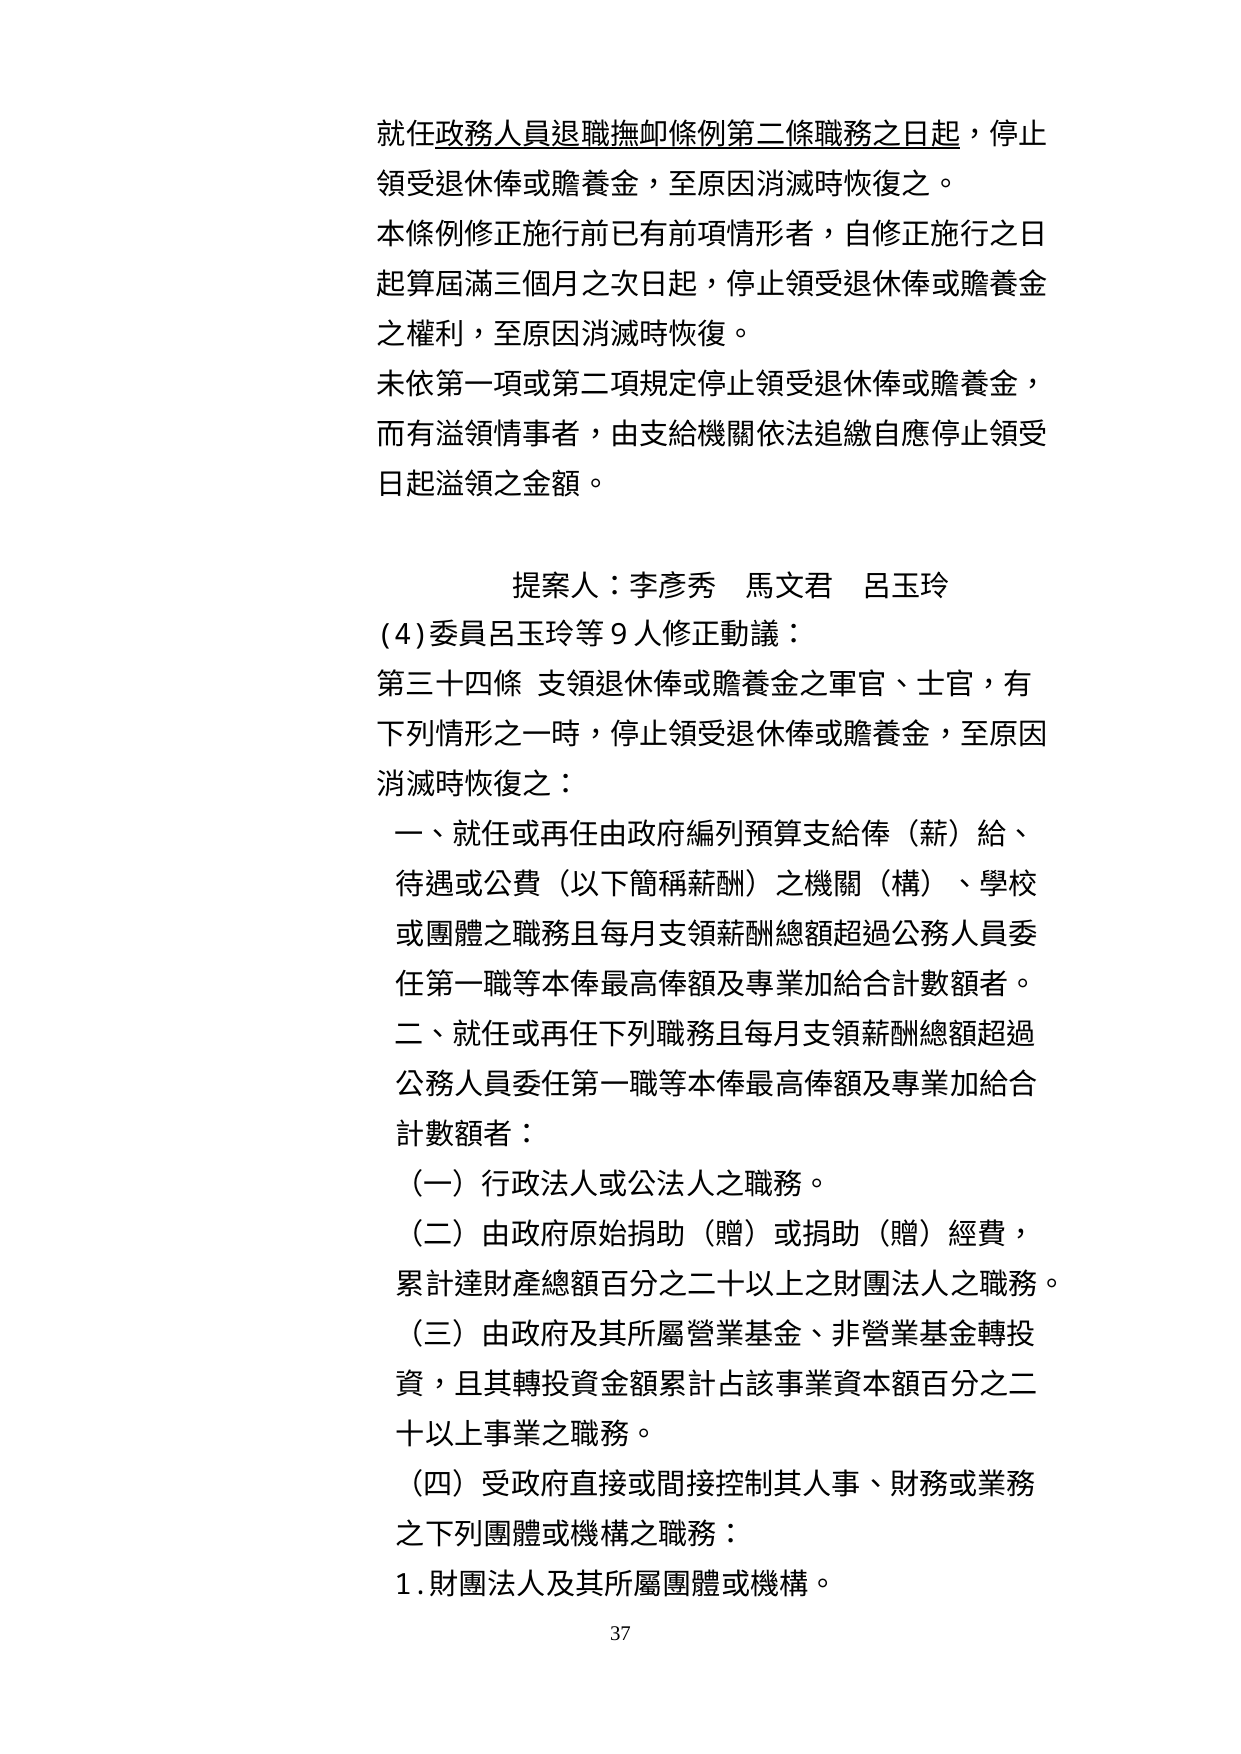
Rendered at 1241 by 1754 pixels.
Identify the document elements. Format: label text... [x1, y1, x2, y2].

text 第三十四條 支領退休俸或贍養金之軍官、士官，有下列情形之一時，停止領受退休俸或贍養金，至原因消滅時恢復之： [376, 655, 1053, 805]
text 就任政務人員退職撫卹條例第二條職務之日起，停止領受退休俸或贍養金，至原因消滅時恢復之。 [376, 105, 1053, 205]
text 未依第一項或第二項規定停止領受退休俸或贍養金，而有溢領情事者，由支給機關依法追繳自應停止領受日起溢領之金額。 [376, 355, 1053, 505]
text 本條例修正施行前已有前項情形者，自修正施行之日起算屆滿三個月之次日起，停止領受退休俸或贍養金之權利，至原因消滅時恢復。 [376, 205, 1053, 355]
text 1.財團法人及其所屬團體或機構。 [394, 1555, 1053, 1605]
text 一、就任或再任由政府編列預算支給俸（薪）給、待遇或公費（以下簡稱薪酬）之機關（構）、學校或團體之職務且每月支領薪酬總額超過公務人員委任第一職等本俸最高俸額及專業加給合計數額者。 [394, 805, 1053, 1005]
text (4)委員呂玉玲等9人修正動議： [376, 605, 1053, 655]
text （二）由政府原始捐助（贈）或捐助（贈）經費，累計達財產總額百分之二十以上之財團法人之職務。 [394, 1205, 1053, 1305]
text 二、就任或再任下列職務且每月支領薪酬總額超過公務人員委任第一職等本俸最高俸額及專業加給合計數額者： [394, 1005, 1053, 1155]
text （三）由政府及其所屬營業基金、非營業基金轉投資，且其轉投資金額累計占該事業資本額百分之二十以上事業之職務。 [394, 1305, 1053, 1455]
text （一）行政法人或公法人之職務。 [394, 1155, 1053, 1205]
text （四）受政府直接或間接控制其人事、財務或業務之下列團體或機構之職務： [394, 1455, 1053, 1555]
text 提案人：李彥秀 馬文君 呂玉玲 [512, 542, 1053, 605]
